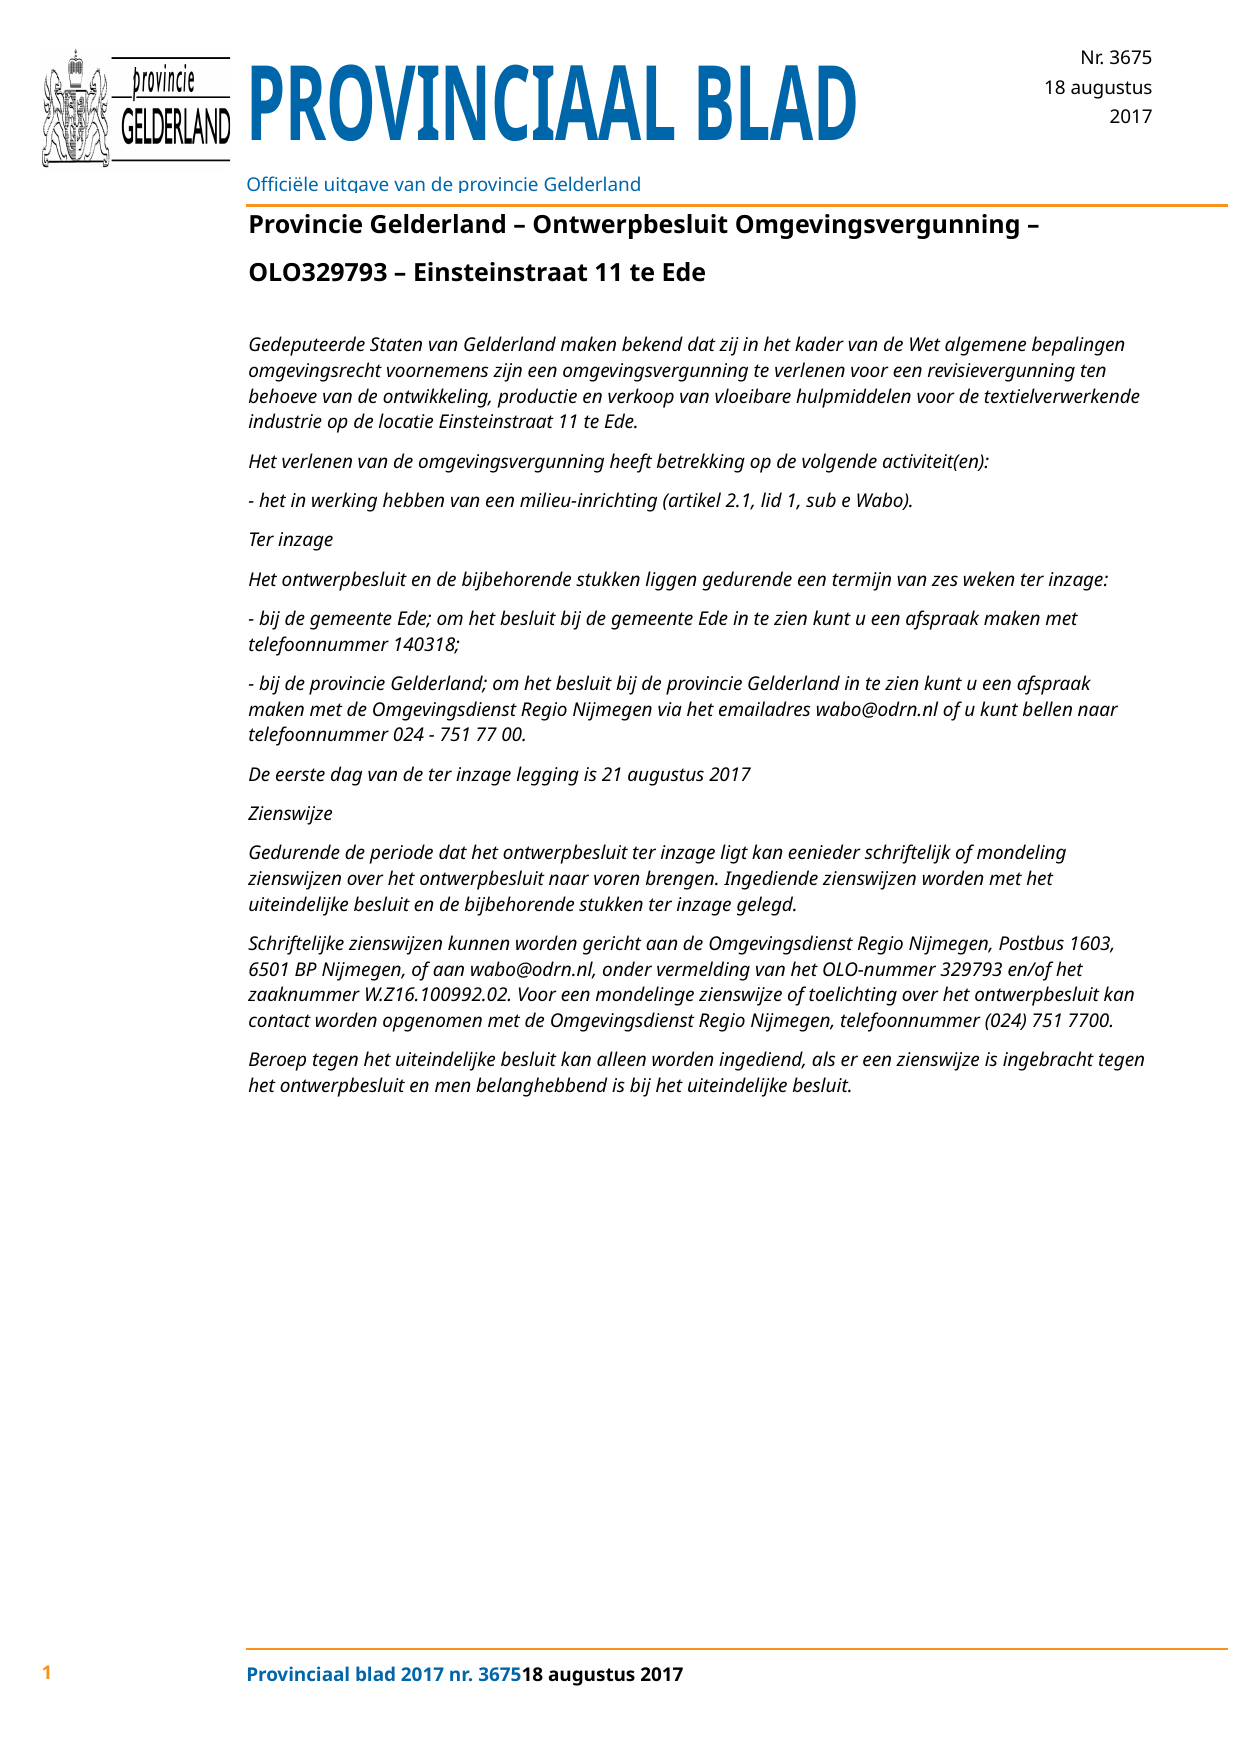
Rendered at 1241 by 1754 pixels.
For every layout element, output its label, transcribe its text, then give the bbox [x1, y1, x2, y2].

text Het ontwerpbesluit en de bijbehorende stukken liggen gedurende een termijn van zes weken ter inzage: [248, 566, 1152, 591]
text Het verlenen van de omgevingsvergunning heeft betrekking op de volgende activiteit(en): [248, 448, 1152, 474]
text Gedurende de periode dat het ontwerpbesluit ter inzage ligt kan eenieder schriftelijk of mondeling zienswijzen over het ontwerpbesluit naar voren brengen. Ingediende zienswijzen worden met het uiteindelijke besluit en de bijbehorende stukken ter inzage gelegd. [248, 839, 1152, 916]
text Ter inzage [248, 526, 1152, 552]
text Gedeputeerde Staten van Gelderland maken bekend dat zij in het kader van de Wet algemene bepalingen omgevingsrecht voornemens zijn een omgevingsvergunning te verlenen voor een revisievergunning ten behoeve van de ontwikkeling, productie en verkoop van vloeibare hulpmiddelen voor de textielverwerkende industrie op de locatie Einsteinstraat 11 te Ede. [248, 331, 1152, 434]
text Zienswijze [248, 800, 1152, 826]
text - bij de provincie Gelderland; om het besluit bij de provincie Gelderland in te zien kunt u een afspraak maken met de Omgevingsdienst Regio Nijmegen via het emailadres wabo@odrn.nl of u kunt bellen naar telefoonnummer 024 - 751 77 00. [248, 670, 1152, 747]
text Beroep tegen het uiteindelijke besluit kan alleen worden ingediend, als er een zienswijze is ingebracht tegen het ontwerpbesluit en men belanghebbend is bij het uiteindelijke besluit. [248, 1046, 1152, 1098]
text Schriftelijke zienswijzen kunnen worden gericht aan de Omgevingsdienst Regio Nijmegen, Postbus 1603, 6501 BP Nijmegen, of aan wabo@odrn.nl, onder vermelding van het OLO-nummer 329793 en/of het zaaknummer W.Z16.100992.02. Voor een mondelinge zienswijze of toelichting over het ontwerpbesluit kan contact worden opgenomen met de Omgevingsdienst Regio Nijmegen, telefoonnummer (024) 751 7700. [248, 930, 1152, 1033]
text De eerste dag van de ter inzage legging is 21 augustus 2017 [248, 761, 1152, 786]
text - bij de gemeente Ede; om het besluit bij de gemeente Ede in te zien kunt u een afspraak maken met telefoonnummer 140318; [248, 605, 1152, 656]
text - het in werking hebben van een milieu-inrichting (artikel 2.1, lid 1, sub e Wabo). [248, 487, 1152, 513]
text Provincie Gelderland – Ontwerpbesluit Omgevingsvergunning – OLO329793 – Einsteinstraat 11 te Ede [248, 207, 1152, 288]
picture [41, 47, 231, 172]
